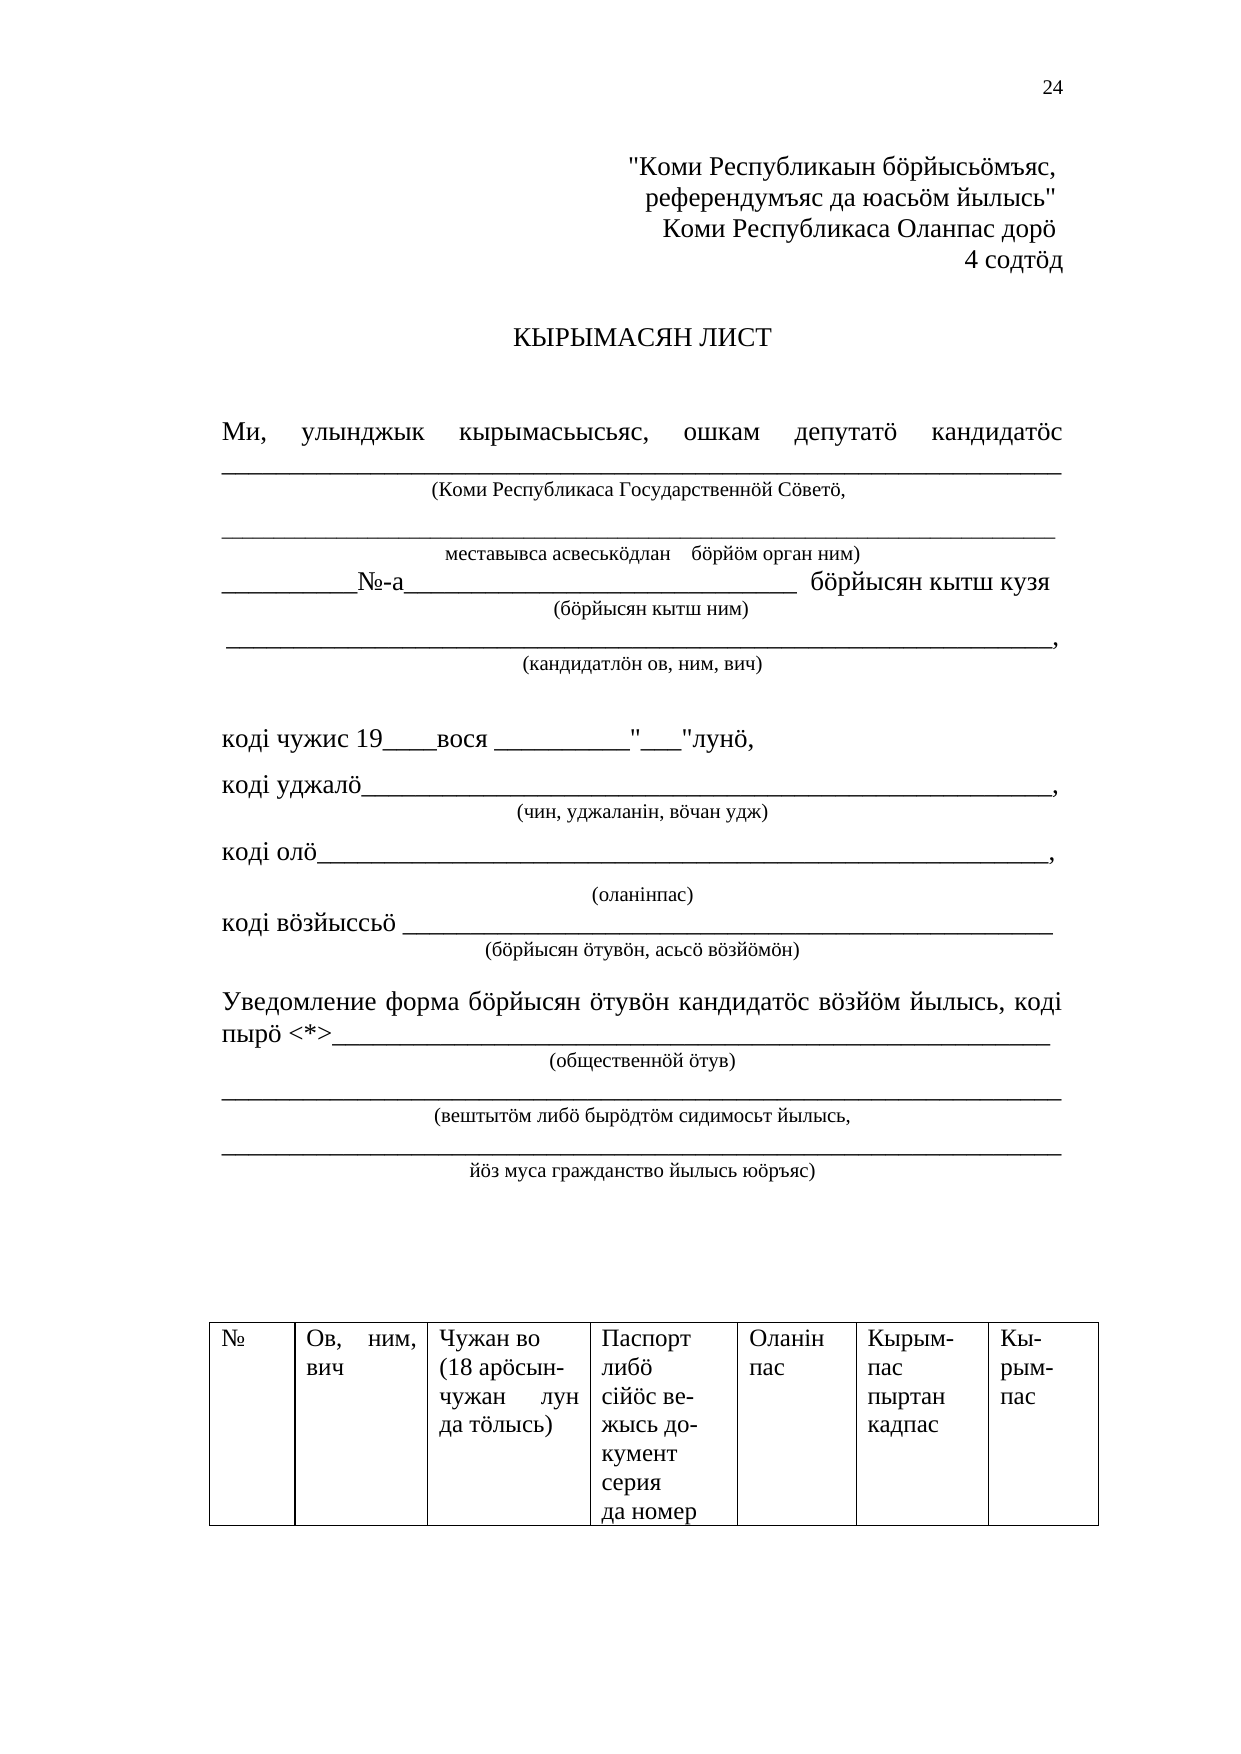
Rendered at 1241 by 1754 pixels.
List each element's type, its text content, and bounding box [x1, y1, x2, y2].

text Коми Республикаса Оланпас дорö [222, 212, 1063, 243]
text (общественнöй öтув) [222, 1048, 1063, 1072]
text (вештытöм либö бырöдтöм сидимосьт йылысь, [222, 1103, 1063, 1127]
text _____________________________________________________________, (кандидатлöн ов, ним, вич) [222, 620, 1063, 675]
text Ми, улынджык кырымасьысьяс, ошкам депутатö кандидатöс ______________________________________________________________ [222, 414, 1063, 477]
text кодi чужис 19____вося __________"___"лунö, [222, 722, 1063, 753]
table_header Кырым-пас пыртан кадпас [857, 1323, 988, 1524]
subtitle КЫРЫМАСЯН ЛИСТ [222, 321, 1063, 352]
table_header Паспорт либö сiйöс ве- жысь до- кумент серия да номер [591, 1323, 737, 1524]
table_header Чужан во (18 арöсын- чужан лун да тöлысь) [428, 1323, 590, 1524]
text референдумъяс да юасьöм йылысь" [222, 181, 1063, 212]
table_header Оланiн пас [738, 1323, 856, 1524]
text (бöрйысян öтувöн, асьсö вöзйöмöн) [222, 937, 1063, 961]
text йöз муса гражданство йылысь юöръяс) [222, 1158, 1063, 1182]
text кодi вöзйыссьö ________________________________________________ [222, 906, 1063, 937]
text (Коми Республикаса Государственнöй Сöветö, [222, 477, 1063, 501]
text 4 содтöд [222, 243, 1063, 274]
text ______________________________________________________________ [222, 1072, 1063, 1103]
table_header № [210, 1323, 294, 1524]
text ______________________________________________________________ [222, 1127, 1063, 1158]
text меставывса асвеськöдлан бöрйöм орган ним) [222, 541, 1063, 564]
text __________№-а_____________________________ бöрйысян кытш кузя [222, 564, 1063, 596]
text кодi уджалö___________________________________________________, [222, 768, 1063, 799]
text "Коми Республикаын бöрйысьöмъяс, [222, 150, 1063, 181]
table_header Кы-рым-пас [989, 1323, 1098, 1524]
table_header Ов, ним, вич [296, 1323, 427, 1524]
text кодi олö______________________________________________________, [222, 836, 1063, 867]
text ________________________________________________________________________________ [222, 516, 1063, 541]
text (чин, уджаланiн, вöчан удж) [222, 799, 1063, 823]
text (оланiнпас) [222, 882, 1063, 906]
text (бöрйысян кытш ним) [222, 596, 1063, 620]
text Уведомление форма бöрйысян öтувöн кандидатöс вöзйöм йылысь, кодi пырö <*>_____________________________________________________ [222, 986, 1063, 1048]
